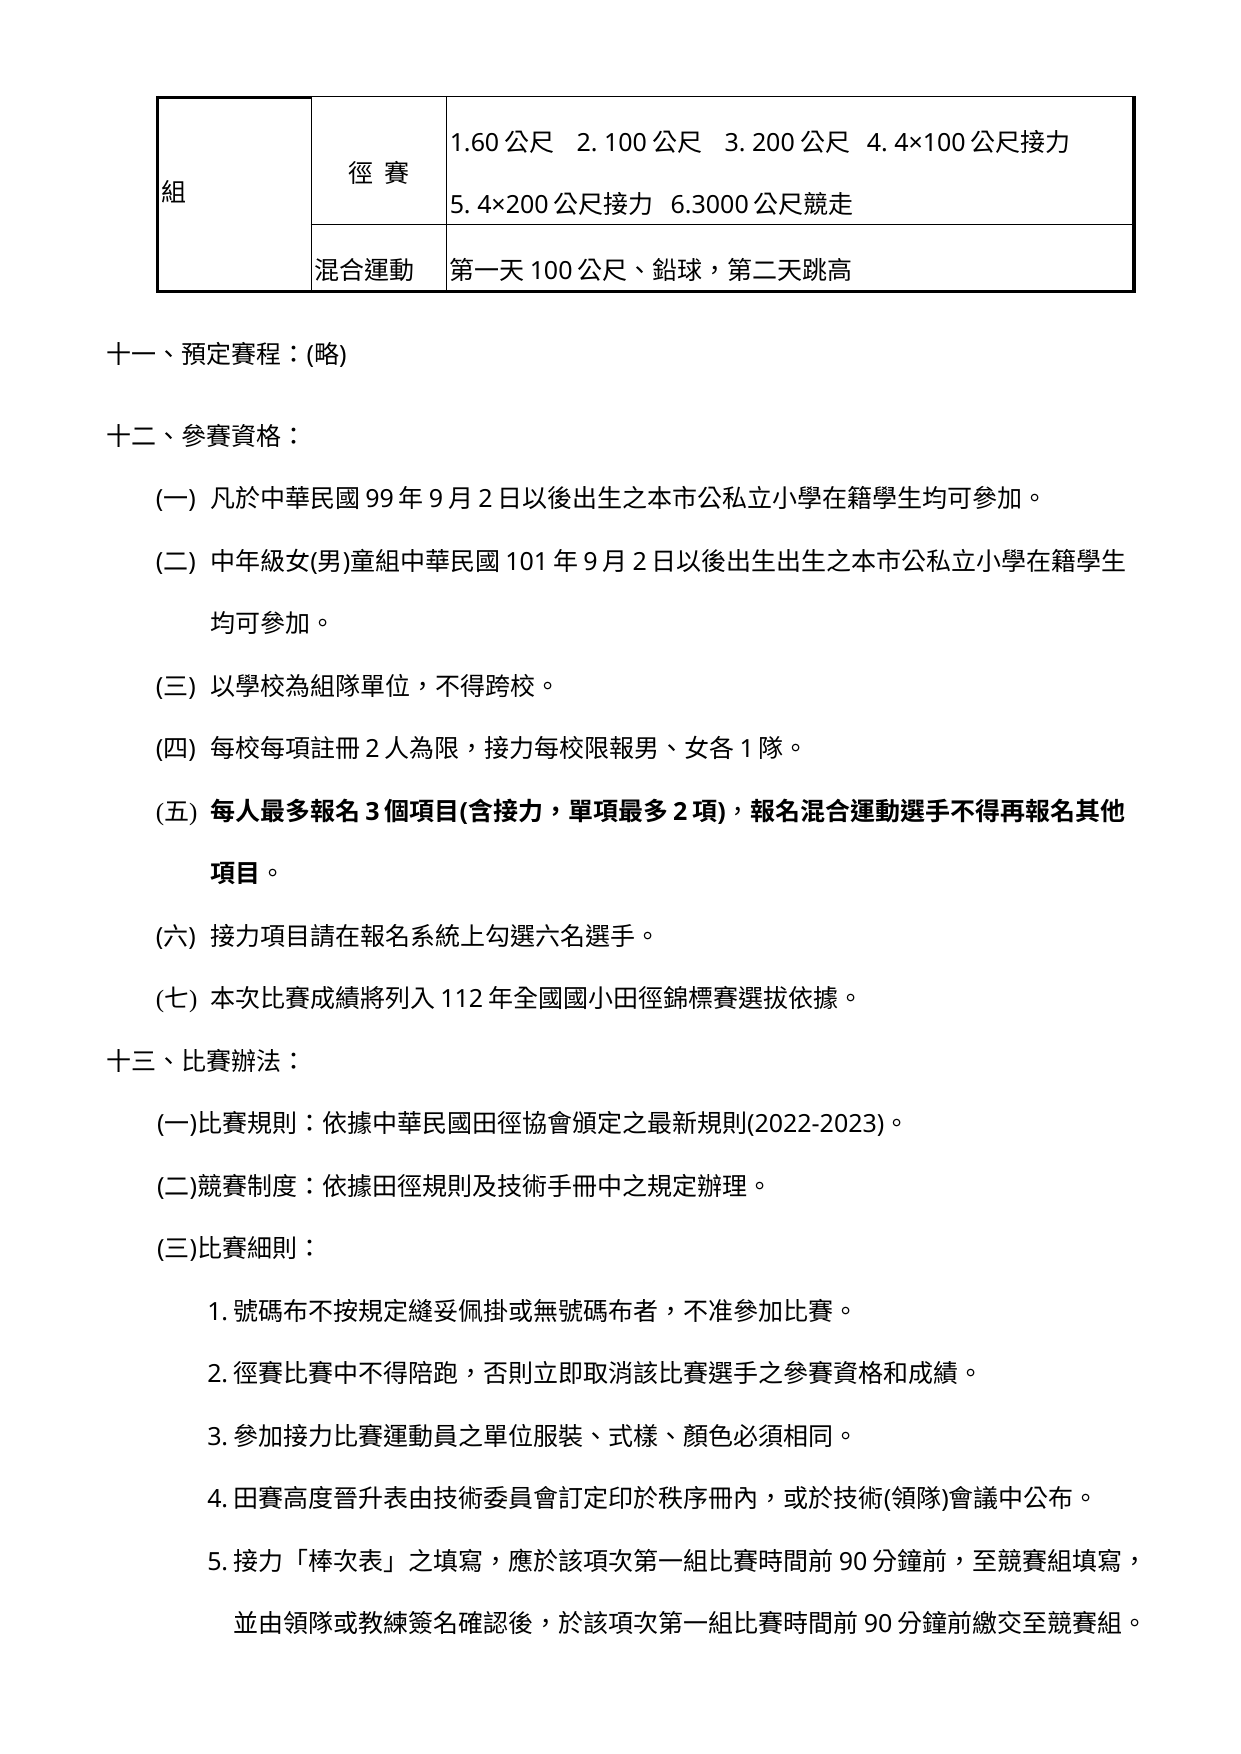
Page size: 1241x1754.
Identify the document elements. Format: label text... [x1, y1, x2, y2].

text (二)競賽制度：依據田徑規則及技術手冊中之規定辦理。 [109, 1143, 1134, 1205]
list 參加接力比賽運動員之單位服裝、式樣、顏色必須相同。 [207, 1393, 1134, 1455]
list 田賽高度晉升表由技術委員會訂定印於秩序冊內，或於技術(領隊)會議中公布。 [207, 1455, 1134, 1518]
list 每人最多報名3個項目(含接力，單項最多2項)，報名混合運動選手不得再報名其他項目。 [156, 768, 1134, 893]
list 接力「棒次表」之填寫，應於該項次第一組比賽時間前90分鐘前，至競賽組填寫，並由領隊或教練簽名確認後，於該項次第一組比賽時間前90分鐘前繳交至競賽組。 [207, 1518, 1134, 1643]
table_cell 組 [159, 99, 311, 289]
list 凡於中華民國99年9月2日以後出生之本市公私立小學在籍學生均可參加。 [156, 455, 1134, 518]
text 十二、參賽資格： [106, 393, 1134, 455]
list 每校每項註冊2人為限，接力每校限報男、女各1隊。 [156, 705, 1134, 768]
list 以學校為組隊單位，不得跨校。 [156, 643, 1134, 705]
list 接力項目請在報名系統上勾選六名選手。 [156, 893, 1134, 955]
text 十三、比賽辦法： [106, 1018, 1134, 1080]
list 本次比賽成績將列入112年全國國小田徑錦標賽選拔依據。 [156, 955, 1134, 1018]
list 號碼布不按規定縫妥佩掛或無號碼布者，不准參加比賽。 [207, 1268, 1134, 1330]
table_cell 第一天100公尺、鉛球，第二天跳高 [447, 225, 1132, 289]
text 十一、預定賽程：(略) [106, 311, 1134, 374]
text (三)比賽細則： [109, 1205, 1134, 1268]
list 徑賽比賽中不得陪跑，否則立即取消該比賽選手之參賽資格和成績。 [207, 1330, 1134, 1393]
text (一)比賽規則：依據中華民國田徑協會頒定之最新規則(2022-2023)。 [109, 1080, 1134, 1143]
list 中年級女(男)童組中華民國101年9月2日以後出生出生之本市公私立小學在籍學生均可參加。 [156, 518, 1134, 643]
table_cell 1.60公尺 2. 100公尺 3. 200公尺 4. 4×100公尺接力 5. 4×200公尺接力 6.3000公尺競走 [447, 97, 1132, 224]
table_cell 混合運動 [312, 225, 446, 289]
table_cell 徑 賽 [312, 97, 446, 224]
